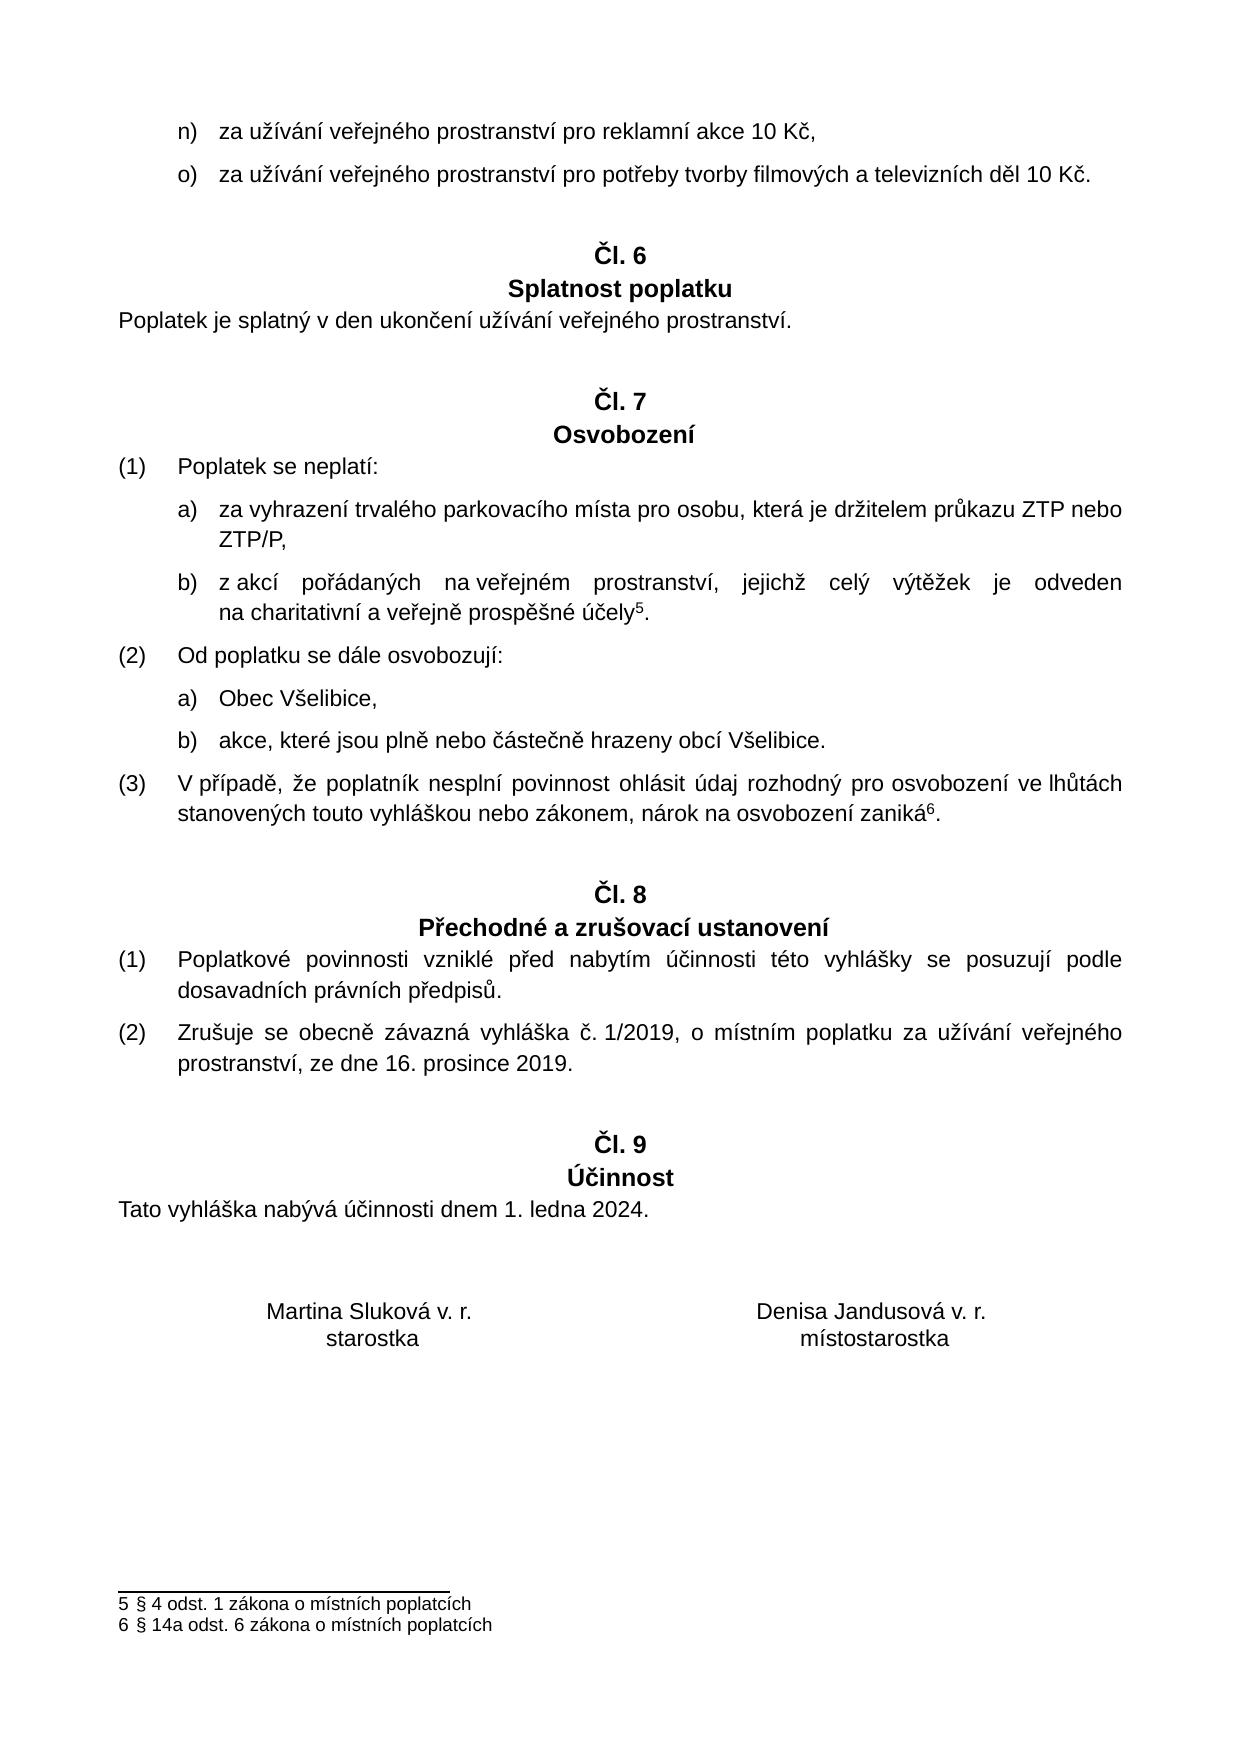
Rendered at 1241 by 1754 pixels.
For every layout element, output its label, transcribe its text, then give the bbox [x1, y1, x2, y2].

subtitle Čl. 8 Přechodné a zrušovací ustanovení [118, 880, 1122, 942]
subtitle Čl. 7 Osvobození [118, 387, 1122, 449]
list za užívání veřejného prostranství pro potřeby tvorby filmových a televizních děl 10 Kč. [177, 161, 1122, 187]
subtitle Čl. 9 Účinnost [118, 1130, 1122, 1192]
text Tato vyhláška nabývá účinnosti dnem 1. ledna 2024. [118, 1196, 1122, 1222]
list z akcí pořádaných na veřejném prostranství, jejichž celý výtěžek je odveden na charitativní a veřejně prospěšné účely. [177, 569, 1122, 626]
list akce, které jsou plně nebo částečně hrazeny obcí Všelibice. [177, 727, 1122, 754]
list Zrušuje se obecně závazná vyhláška č. 1/2019, o místním poplatku za užívání veřejného prostranství, ze dne 16. prosince 2019. [118, 1019, 1122, 1076]
list Poplatkové povinnosti vzniklé před nabytím účinnosti této vyhlášky se posuzují podle dosavadních právních předpisů. [118, 946, 1122, 1003]
list za vyhrazení trvalého parkovacího místa pro osobu, která je držitelem průkazu ZTP nebo ZTP/P, [177, 496, 1122, 553]
list Obec Všelibice, [177, 684, 1122, 711]
list § 14a odst. 6 zákona o místních poplatcích [118, 1614, 1122, 1635]
table_header Denisa Jandusová v. r. místostarostka [620, 1239, 1122, 1357]
text Poplatek je splatný v den ukončení užívání veřejného prostranství. [118, 307, 1122, 333]
list Od poplatku se dále osvobozují: [118, 642, 1122, 668]
subtitle Čl. 6 Splatnost poplatku [118, 241, 1122, 303]
table_cell [620, 1357, 1122, 1475]
list Poplatek se neplatí: [118, 453, 1122, 480]
list § 4 odst. 1 zákona o místních poplatcích [118, 1592, 1122, 1614]
list V případě, že poplatník nesplní povinnost ohlásit údaj rozhodný pro osvobození ve lhůtách stanovených touto vyhláškou nebo zákonem, nárok na osvobození zaniká. [118, 770, 1122, 827]
table_cell [118, 1357, 620, 1475]
table_header Martina Sluková v. r. starostka [118, 1239, 620, 1357]
list za užívání veřejného prostranství pro reklamní akce 10 Kč, [177, 118, 1122, 144]
